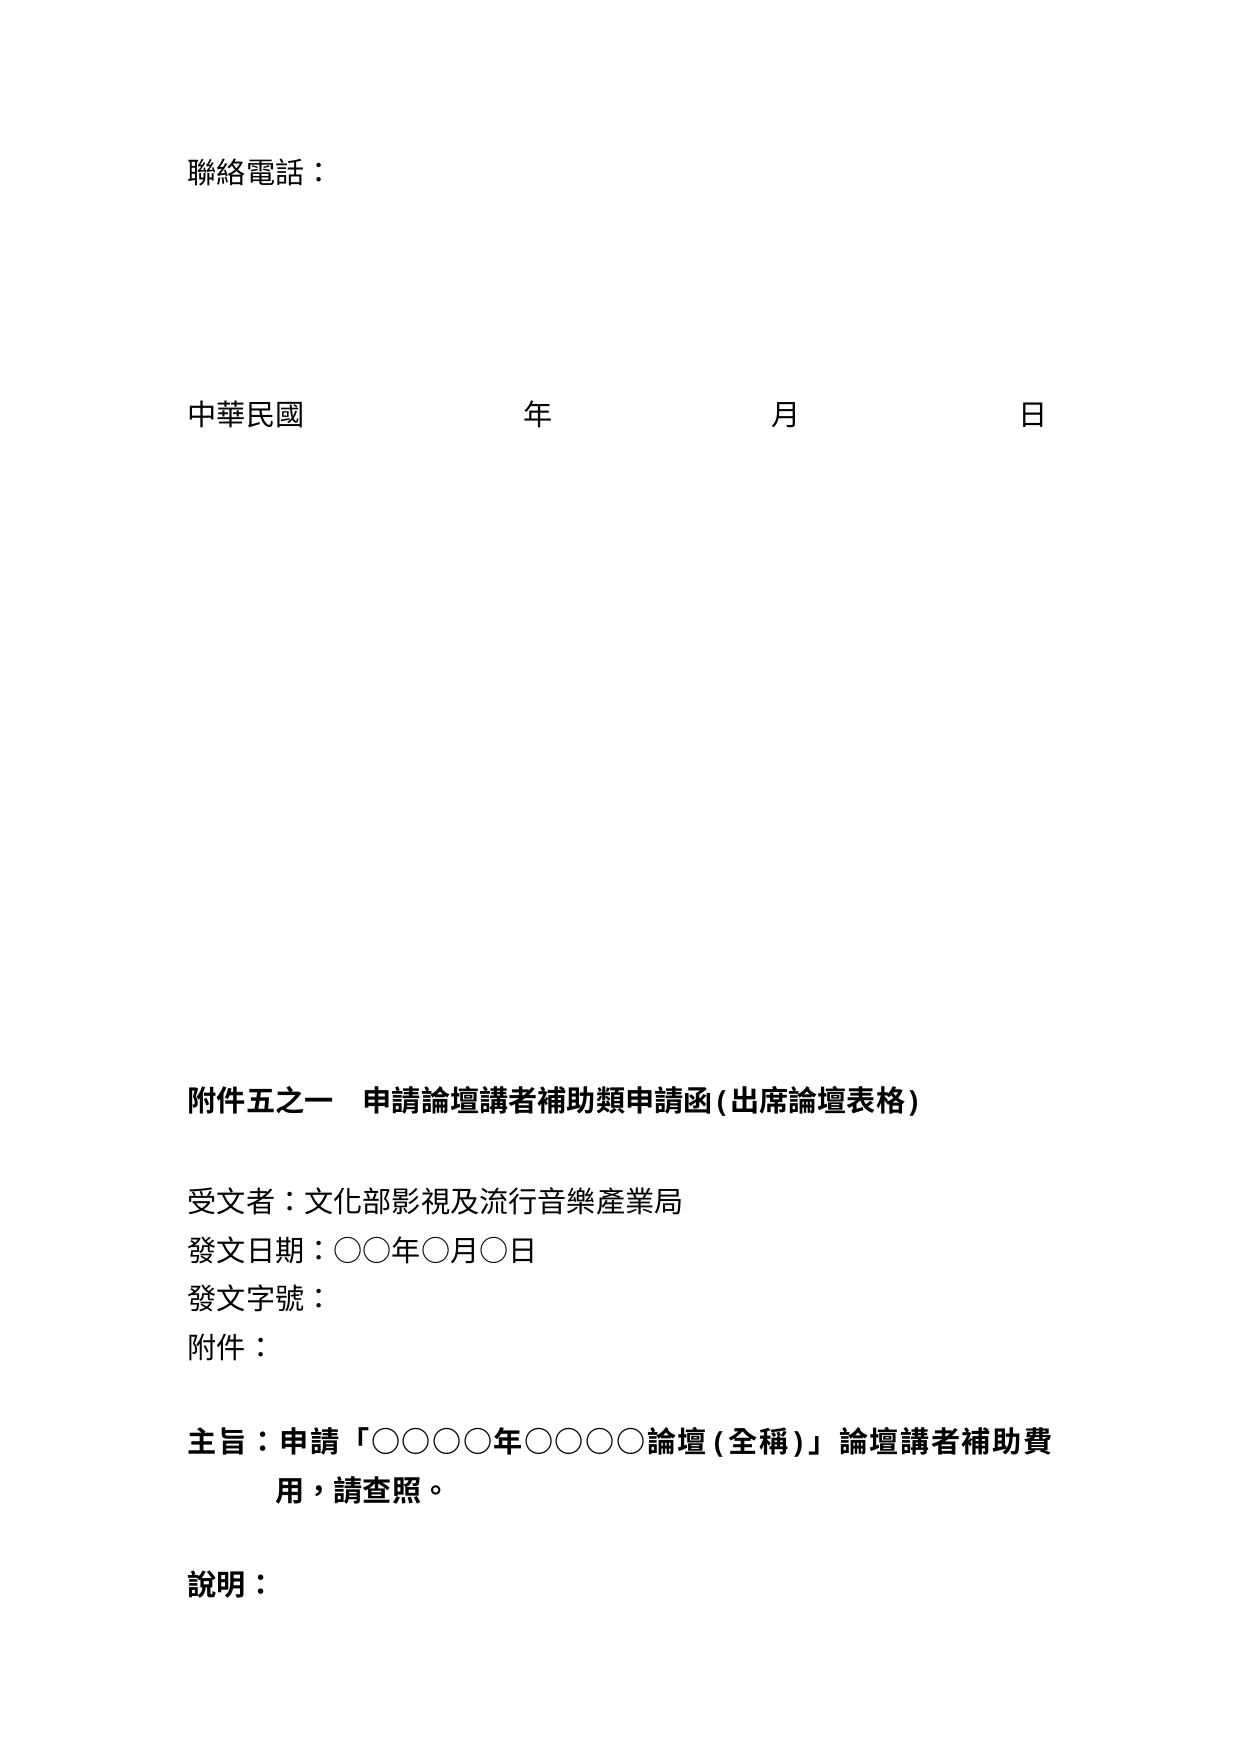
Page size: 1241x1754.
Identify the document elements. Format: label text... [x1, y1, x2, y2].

text 附件五之一 申請論壇講者補助類申請函(出席論壇表格) [187, 1078, 1053, 1120]
text 發文日期：○○年○月○日 [187, 1227, 1053, 1269]
text 聯絡電話： [187, 150, 1053, 192]
text 附件： [187, 1324, 1053, 1367]
text 主旨：申請「○○○○年○○○○論壇(全稱)」論壇講者補助費用，請查照。 [187, 1418, 1053, 1509]
text 發文字號： [187, 1276, 1053, 1318]
text 說明： [187, 1561, 1053, 1603]
text 中華民國 年 月 日 [187, 392, 1053, 434]
text 受文者：文化部影視及流行音樂產業局 [187, 1179, 1053, 1221]
